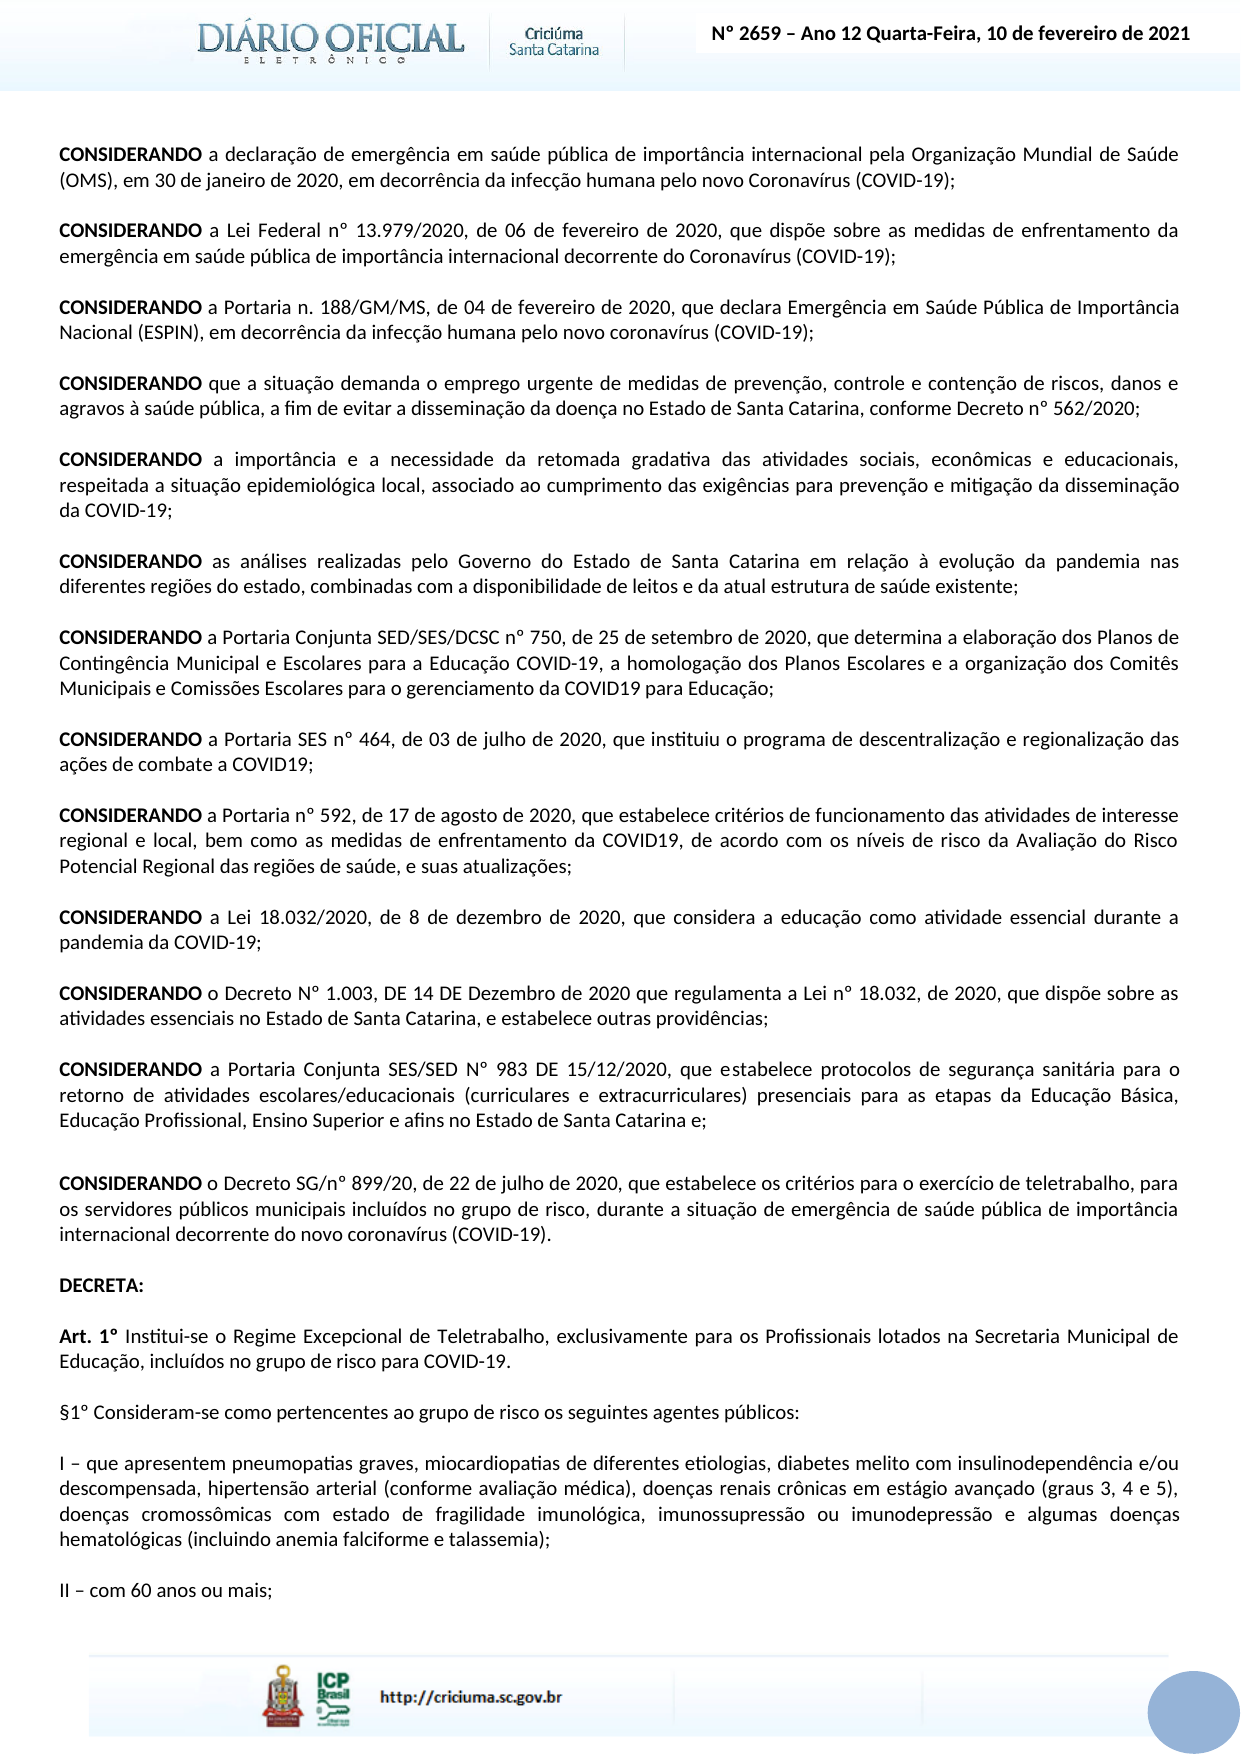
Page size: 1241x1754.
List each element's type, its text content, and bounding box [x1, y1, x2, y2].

text §1º Consideram-se como pertencentes ao grupo de risco os seguintes agentes públicos: [59, 1399, 1181, 1425]
text CONSIDERANDO a Portaria Conjunta SES/SED Nº 983 DE 15/12/2020, que estabelece protocolos de segurança sanitária para o retorno de atividades escolares/educacionais (curriculares e extracurriculares) presenciais para as etapas da Educação Básica, Educação Profissional, Ensino Superior e afins no Estado de Santa Catarina e; [59, 1056, 1181, 1133]
text CONSIDERANDO a Lei Federal nº 13.979/2020, de 06 de fevereiro de 2020, que dispõe sobre as medidas de enfrentamento da emergência em saúde pública de importância internacional decorrente do Coronavírus (COVID-19); [59, 218, 1181, 268]
text CONSIDERANDO a declaração de emergência em saúde pública de importância internacional pela Organização Mundial de Saúde (OMS), em 30 de janeiro de 2020, em decorrência da infecção humana pelo novo Coronavírus (COVID-19); [59, 141, 1181, 192]
text DECRETA: [59, 1272, 1181, 1298]
text CONSIDERANDO as análises realizadas pelo Governo do Estado de Santa Catarina em relação à evolução da pandemia nas diferentes regiões do estado, combinadas com a disponibilidade de leitos e da atual estrutura de saúde existente; [59, 548, 1181, 599]
text CONSIDERANDO a Portaria nº 592, de 17 de agosto de 2020, que estabelece critérios de funcionamento das atividades de interesse regional e local, bem como as medidas de enfrentamento da COVID19, de acordo com os níveis de risco da Avaliação do Risco Potencial Regional das regiões de saúde, e suas atualizações; [59, 802, 1181, 878]
text CONSIDERANDO o Decreto Nº 1.003, DE 14 DE Dezembro de 2020 que regulamenta a Lei nº 18.032, de 2020, que dispõe sobre as atividades essenciais no Estado de Santa Catarina, e estabelece outras providências; [59, 980, 1181, 1031]
text CONSIDERANDO que a situação demanda o emprego urgente de medidas de prevenção, controle e contenção de riscos, danos e agravos à saúde pública, a fim de evitar a disseminação da doença no Estado de Santa Catarina, conforme Decreto nº 562/2020; [59, 370, 1181, 421]
text Art. 1º Institui-se o Regime Excepcional de Teletrabalho, exclusivamente para os Profissionais lotados na Secretaria Municipal de Educação, incluídos no grupo de risco para COVID-19. [59, 1323, 1181, 1374]
text II – com 60 anos ou mais; [59, 1577, 1181, 1603]
text CONSIDERANDO a Portaria Conjunta SED/SES/DCSC nº 750, de 25 de setembro de 2020, que determina a elaboração dos Planos de Contingência Municipal e Escolares para a Educação COVID-19, a homologação dos Planos Escolares e a organização dos Comitês Municipais e Comissões Escolares para o gerenciamento da COVID19 para Educação; [59, 624, 1181, 701]
text CONSIDERANDO a Portaria SES nº 464, de 03 de julho de 2020, que instituiu o programa de descentralização e regionalização das ações de combate a COVID19; [59, 726, 1181, 777]
text CONSIDERANDO a importância e a necessidade da retomada gradativa das atividades sociais, econômicas e educacionais, respeitada a situação epidemiológica local, associado ao cumprimento das exigências para prevenção e mitigação da disseminação da COVID-19; [59, 446, 1181, 523]
text I – que apresentem pneumopatias graves, miocardiopatias de diferentes etiologias, diabetes melito com insulinodependência e/ou descompensada, hipertensão arterial (conforme avaliação médica), doenças renais crônicas em estágio avançado (graus 3, 4 e 5), doenças cromossômicas com estado de fragilidade imunológica, imunossupressão ou imunodepressão e algumas doenças hematológicas (incluindo anemia falciforme e talassemia); [59, 1450, 1181, 1552]
text CONSIDERANDO o Decreto SG/nº 899/20, de 22 de julho de 2020, que estabelece os critérios para o exercício de teletrabalho, para os servidores públicos municipais incluídos no grupo de risco, durante a situação de emergência de saúde pública de importância internacional decorrente do novo coronavírus (COVID-19). [59, 1171, 1181, 1247]
text CONSIDERANDO a Portaria n. 188/GM/MS, de 04 de fevereiro de 2020, que declara Emergência em Saúde Pública de Importância Nacional (ESPIN), em decorrência da infecção humana pelo novo coronavírus (COVID-19); [59, 294, 1181, 345]
text CONSIDERANDO a Lei 18.032/2020, de 8 de dezembro de 2020, que considera a educação como atividade essencial durante a pandemia da COVID-19; [59, 904, 1181, 955]
